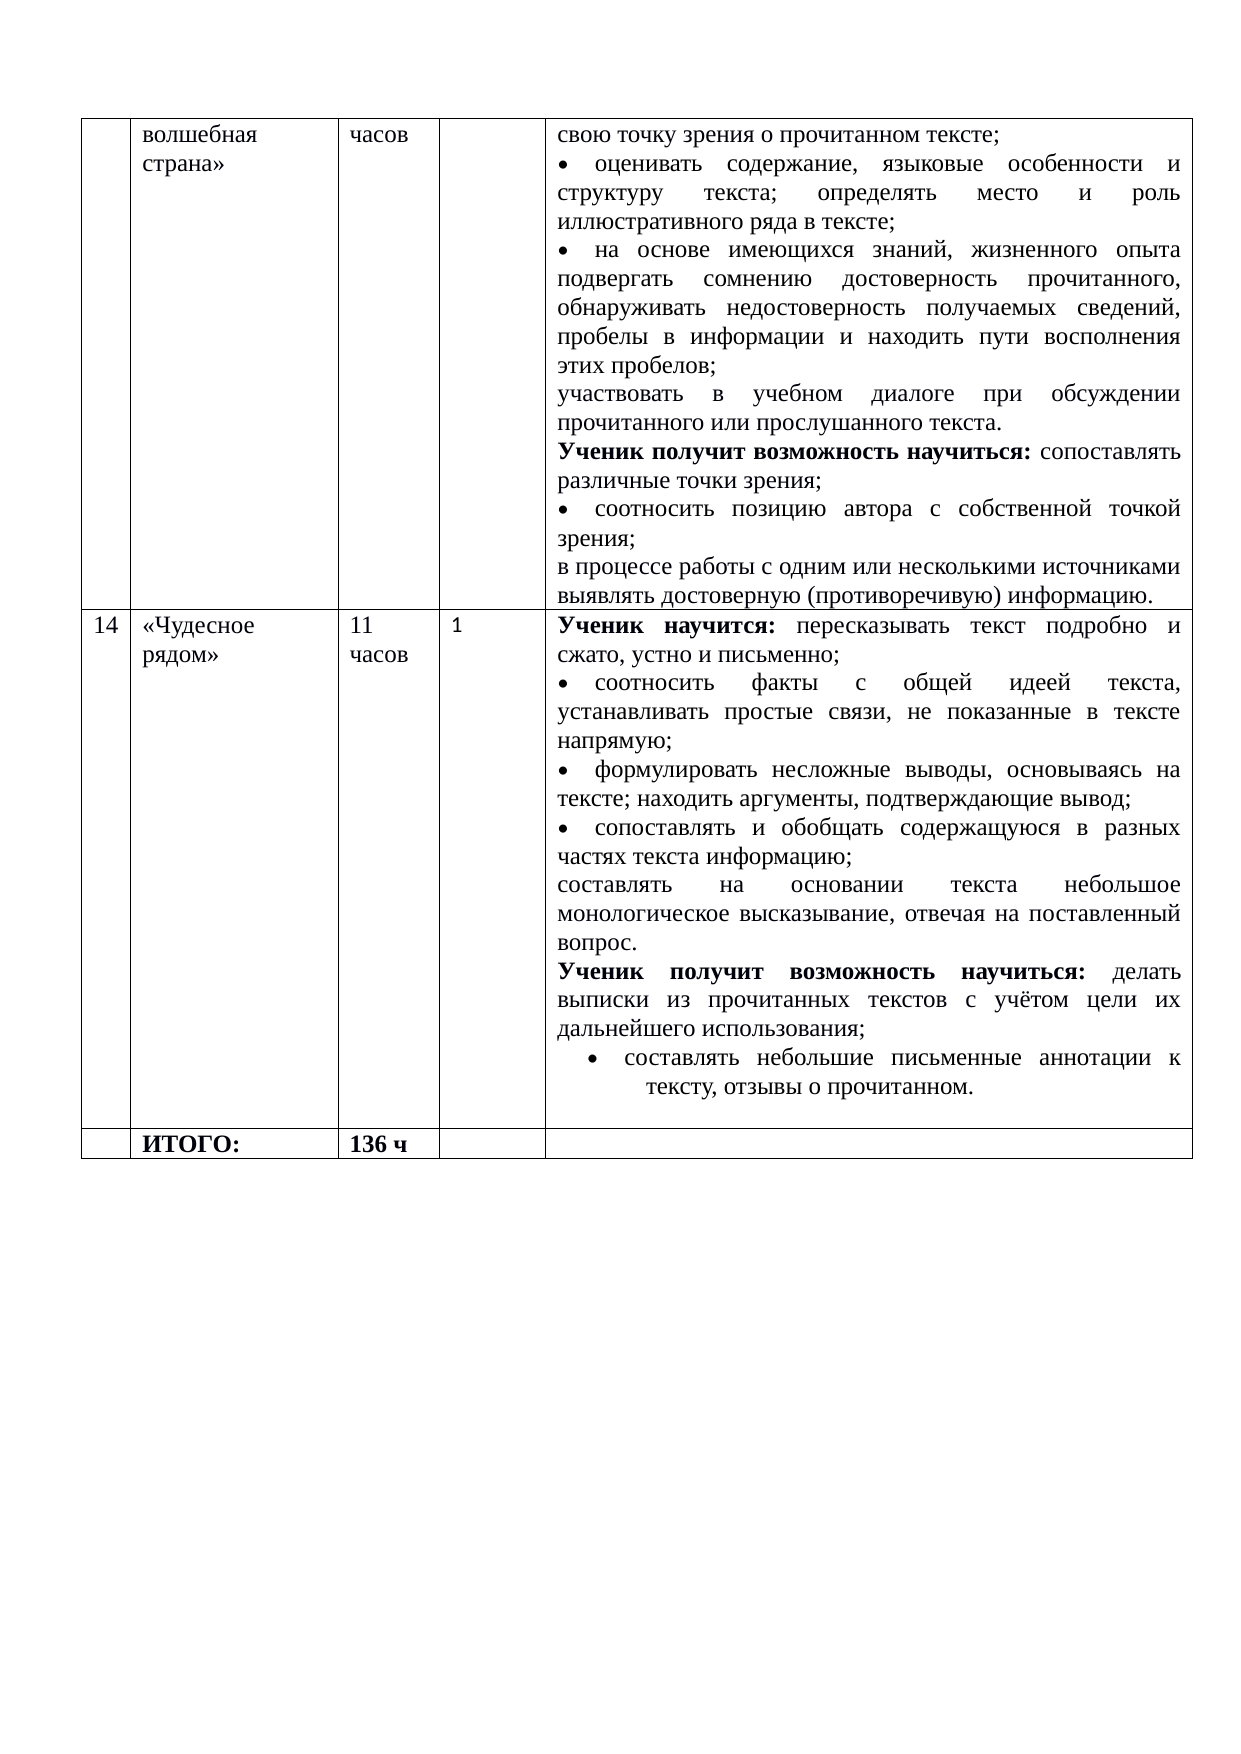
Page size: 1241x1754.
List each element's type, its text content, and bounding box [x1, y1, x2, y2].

table_cell [82, 1129, 130, 1158]
table_cell «Чудесное рядом» [131, 610, 338, 1128]
table_cell волшебная страна» [131, 119, 338, 609]
table_cell часов [339, 119, 439, 609]
table_cell [546, 1129, 1192, 1158]
table_cell [82, 119, 130, 609]
table_cell ИТОГО: [131, 1129, 338, 1158]
table_cell свою точку зрения о прочитанном тексте; оценивать содержание, языковые особенности и структуру текста; определять место и роль иллюстративного ряда в тексте; на основе имеющихся знаний, жизненного опыта подвергать сомнению достоверность прочитанного, обнаруживать недостоверность получаемых сведений, пробелы в информации и находить пути восполнения этих пробелов; участвовать в учебном диалоге при обсуждении прочитанного или прослушанного текста. Ученик получит возможность научиться: сопоставлять различные точки зрения; соотносить позицию автора с собственной точкой зрения; в процессе работы с одним или несколькими источниками выявлять достоверную (противоречивую) информацию. [546, 119, 1192, 609]
table_cell [440, 119, 545, 609]
table_cell 14 [82, 610, 130, 1128]
table_cell 136 ч [339, 1129, 439, 1158]
table_cell 1 [440, 610, 545, 1128]
table_cell [440, 1129, 545, 1158]
table_cell Ученик научится: пересказывать текст подробно и сжато, устно и письменно; соотносить факты с общей идеей текста, устанавливать простые связи, не показанные в тексте напрямую; формулировать несложные выводы, основываясь на тексте; находить аргументы, подтверждающие вывод; сопоставлять и обобщать содержащуюся в разных частях текста информацию; составлять на основании текста небольшое монологическое высказывание, отвечая на поставленный вопрос. Ученик получит возможность научиться: делать выписки из прочитанных текстов с учётом цели их дальнейшего использования; составлять небольшие письменные аннотации к тексту, отзывы о прочитанном. [546, 610, 1192, 1128]
table_cell 11 часов [339, 610, 439, 1128]
